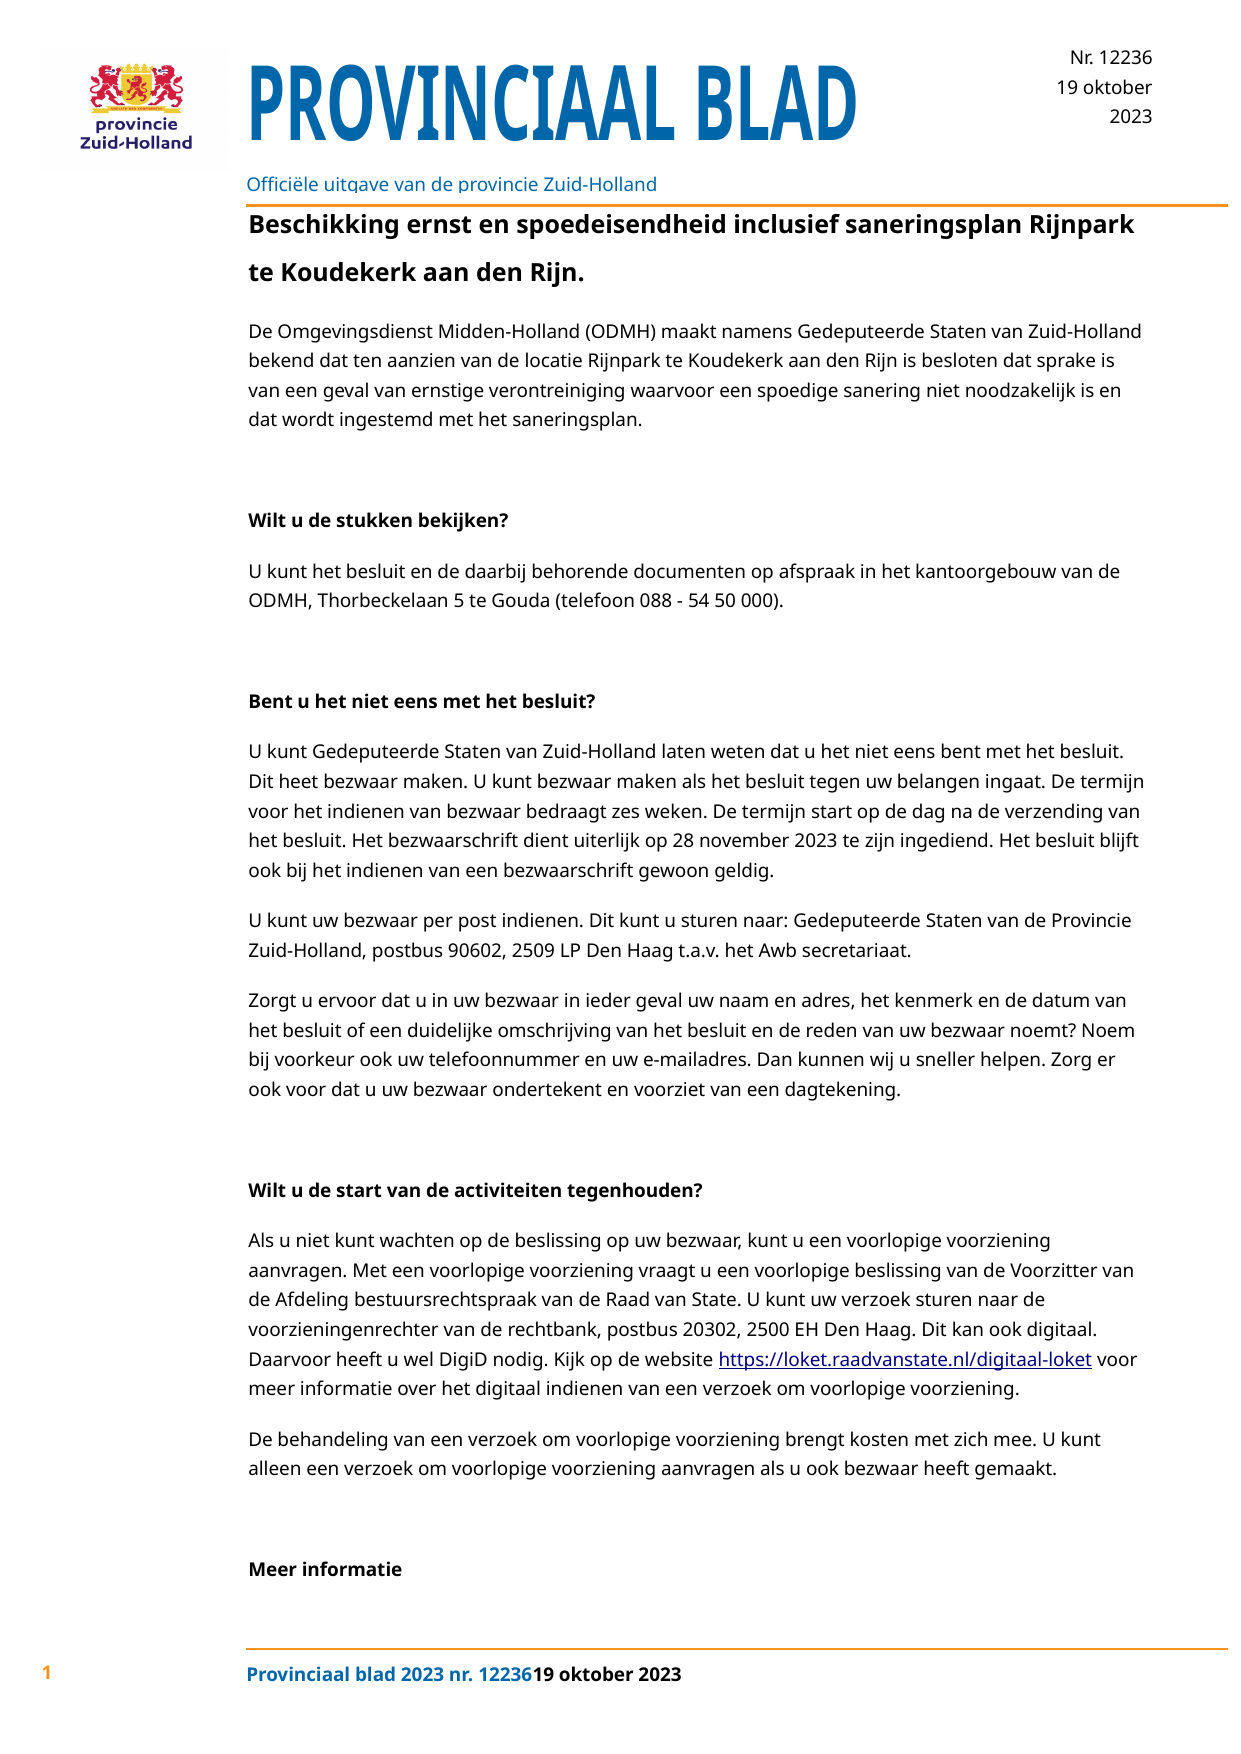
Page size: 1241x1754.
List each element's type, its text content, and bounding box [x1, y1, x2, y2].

text U kunt Gedeputeerde Staten van Zuid-Holland laten weten dat u het niet eens bent met het besluit. Dit heet bezwaar maken. U kunt bezwaar maken als het besluit tegen uw belangen ingaat. De termijn voor het indienen van bezwaar bedraagt zes weken. De termijn start op de dag na de verzending van het besluit. Het bezwaarschrift dient uiterlijk op 28 november 2023 te zijn ingediend. Het besluit blijft ook bij het indienen van een bezwaarschrift gewoon geldig. [248, 739, 1152, 883]
text Bent u het niet eens met het besluit? [248, 688, 1152, 714]
text Meer informatie [248, 1556, 1152, 1582]
text Zorgt u ervoor dat u in uw bezwaar in ieder geval uw naam en adres, het kenmerk en de datum van het besluit of een duidelijke omschrijving van het besluit en de reden van uw bezwaar noemt? Noem bij voorkeur ook uw telefoonnummer en uw e-mailadres. Dan kunnen wij u sneller helpen. Zorg er ook voor dat u uw bezwaar ondertekent en voorziet van een dagtekening. [248, 987, 1152, 1102]
picture [41, 47, 231, 172]
text Als u niet kunt wachten op de beslissing op uw bezwaar, kunt u een voorlopige voorziening aanvragen. Met een voorlopige voorziening vraagt u een voorlopige beslissing van de Voorzitter van de Afdeling bestuursrechtspraak van de Raad van State. U kunt uw verzoek sturen naar de voorzieningenrechter van de rechtbank, postbus 20302, 2500 EH Den Haag. Dit kan ook digitaal. Daarvoor heeft u wel DigiD nodig. Kijk op de website https://loket.raadvanstate.nl/digitaal-loket voor meer informatie over het digitaal indienen van een verzoek om voorlopige voorziening. [248, 1227, 1152, 1401]
text U kunt uw bezwaar per post indienen. Dit kunt u sturen naar: Gedeputeerde Staten van de Provincie Zuid-Holland, postbus 90602, 2509 LP Den Haag t.a.v. het Awb secretariaat. [248, 907, 1152, 963]
text De behandeling van een verzoek om voorlopige voorziening brengt kosten met zich mee. U kunt alleen een verzoek om voorlopige voorziening aanvragen als u ook bezwaar heeft gemaakt. [248, 1426, 1152, 1481]
text U kunt het besluit en de daarbij behorende documenten op afspraak in het kantoorgebouw van de ODMH, Thorbeckelaan 5 te Gouda (telefoon 088 - 54 50 000). [248, 558, 1152, 613]
text Beschikking ernst en spoedeisendheid inclusief saneringsplan Rijnpark te Koudekerk aan den Rijn. [248, 207, 1152, 288]
text Wilt u de start van de activiteiten tegenhouden? [248, 1177, 1152, 1203]
text De Omgevingsdienst Midden-Holland (ODMH) maakt namens Gedeputeerde Staten van Zuid-Holland bekend dat ten aanzien van de locatie Rijnpark te Koudekerk aan den Rijn is besloten dat sprake is van een geval van ernstige verontreiniging waarvoor een spoedige sanering niet noodzakelijk is en dat wordt ingestemd met het saneringsplan. [248, 318, 1152, 432]
text Wilt u de stukken bekijken? [248, 507, 1152, 533]
